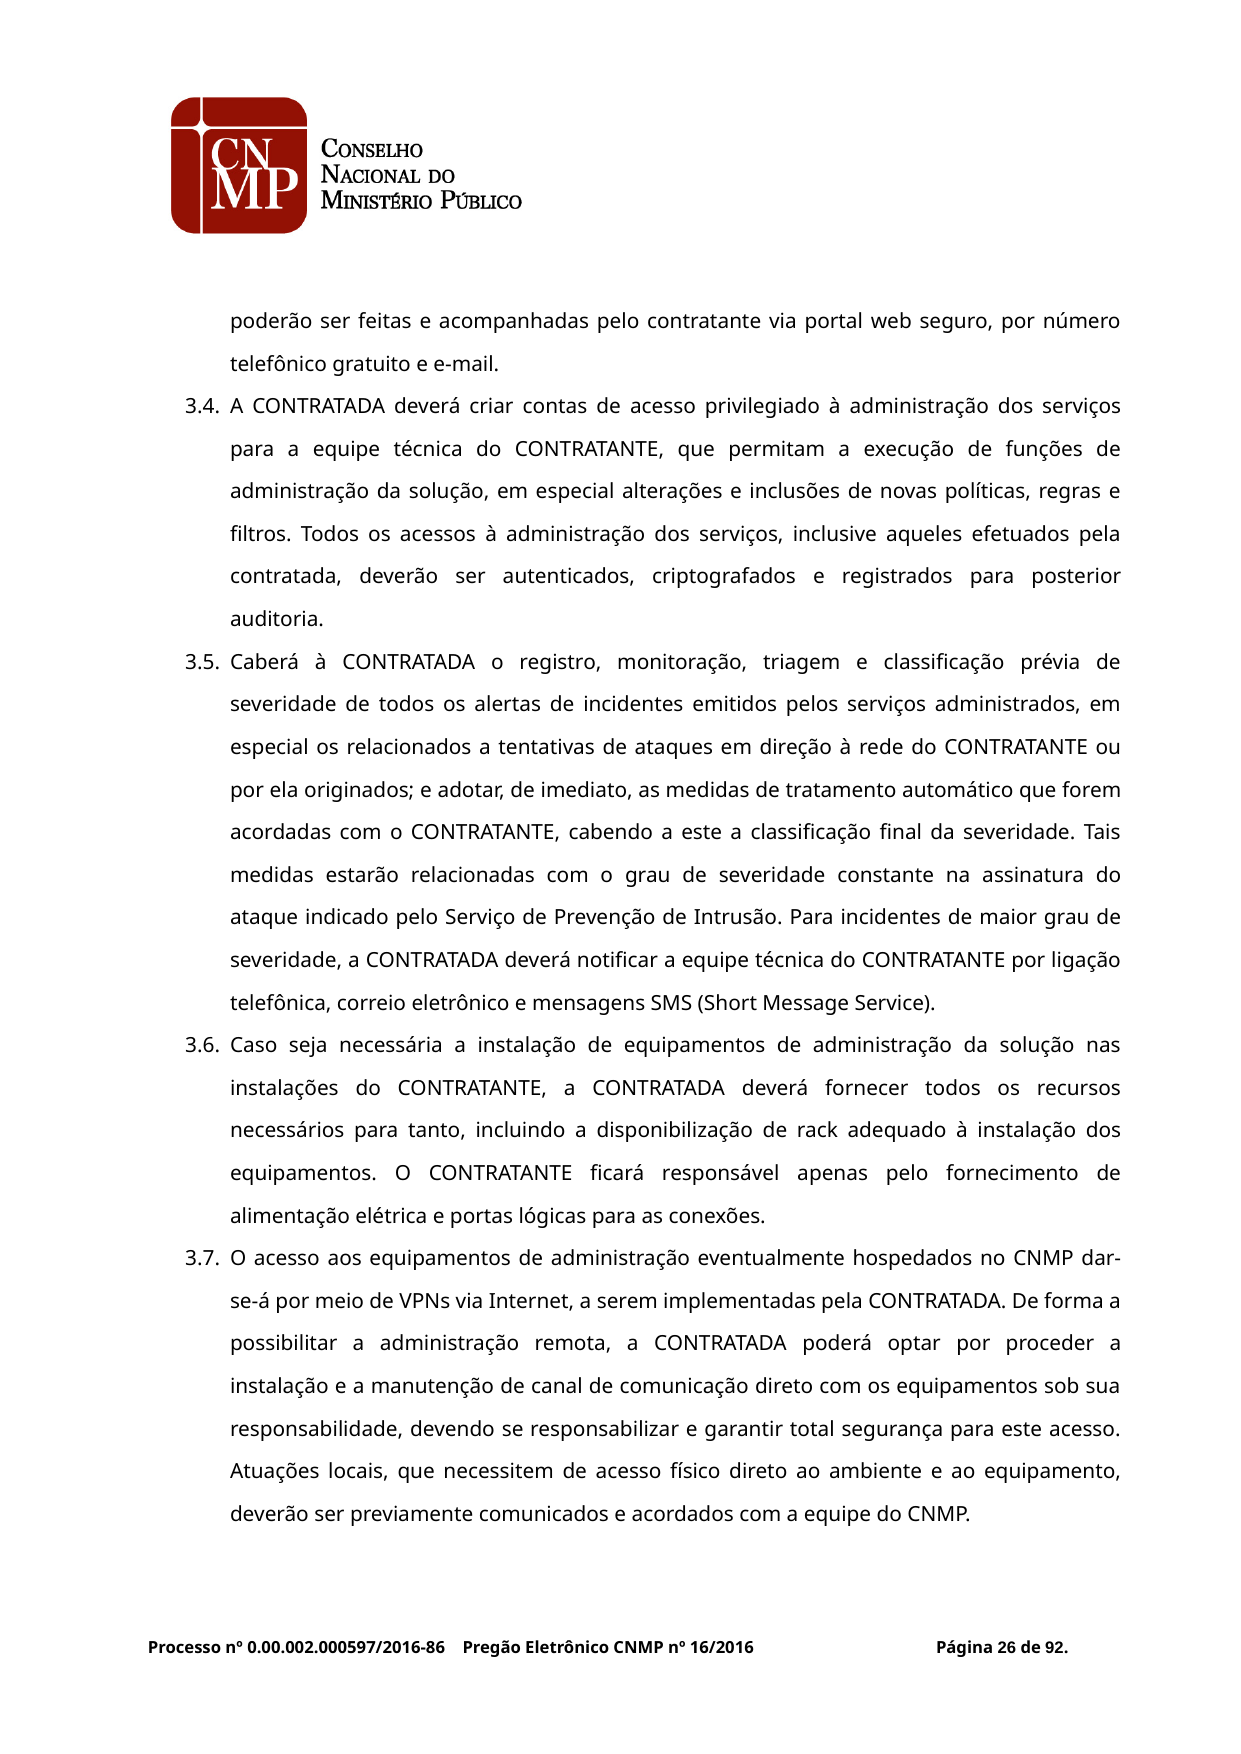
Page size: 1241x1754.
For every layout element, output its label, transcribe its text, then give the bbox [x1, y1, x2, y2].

list Caberá à CONTRATADA o registro, monitoração, triagem e classificação prévia de severidade de todos os alertas de incidentes emitidos pelos serviços administrados, em especial os relacionados a tentativas de ataques em direção à rede do CONTRATANTE ou por ela originados; e adotar, de imediato, as medidas de tratamento automático que forem acordadas com o CONTRATANTE, cabendo a este a classificação final da severidade. Tais medidas estarão relacionadas com o grau de severidade constante na assinatura do ataque indicado pelo Serviço de Prevenção de Intrusão. Para incidentes de maior grau de severidade, a CONTRATADA deverá notificar a equipe técnica do CONTRATANTE por ligação telefônica, correio eletrônico e mensagens SMS (Short Message Service). [185, 647, 1122, 1016]
list poderão ser feitas e acompanhadas pelo contratante via portal web seguro, por número telefônico gratuito e e-mail. [185, 306, 1122, 377]
picture [147, 75, 537, 255]
list A CONTRATADA deverá criar contas de acesso privilegiado à administração dos serviços para a equipe técnica do CONTRATANTE, que permitam a execução de funções de administração da solução, em especial alterações e inclusões de novas políticas, regras e filtros. Todos os acessos à administração dos serviços, inclusive aqueles efetuados pela contratada, deverão ser autenticados, criptografados e registrados para posterior auditoria. [185, 391, 1122, 633]
list Caso seja necessária a instalação de equipamentos de administração da solução nas instalações do CONTRATANTE, a CONTRATADA deverá fornecer todos os recursos necessários para tanto, incluindo a disponibilização de rack adequado à instalação dos equipamentos. O CONTRATANTE ficará responsável apenas pelo fornecimento de alimentação elétrica e portas lógicas para as conexões. [185, 1030, 1122, 1229]
list O acesso aos equipamentos de administração eventualmente hospedados no CNMP dar-se-á por meio de VPNs via Internet, a serem implementadas pela CONTRATADA. De forma a possibilitar a administração remota, a CONTRATADA poderá optar por proceder a instalação e a manutenção de canal de comunicação direto com os equipamentos sob sua responsabilidade, devendo se responsabilizar e garantir total segurança para este acesso. Atuações locais, que necessitem de acesso físico direto ao ambiente e ao equipamento, deverão ser previamente comunicados e acordados com a equipe do CNMP. [185, 1243, 1122, 1527]
